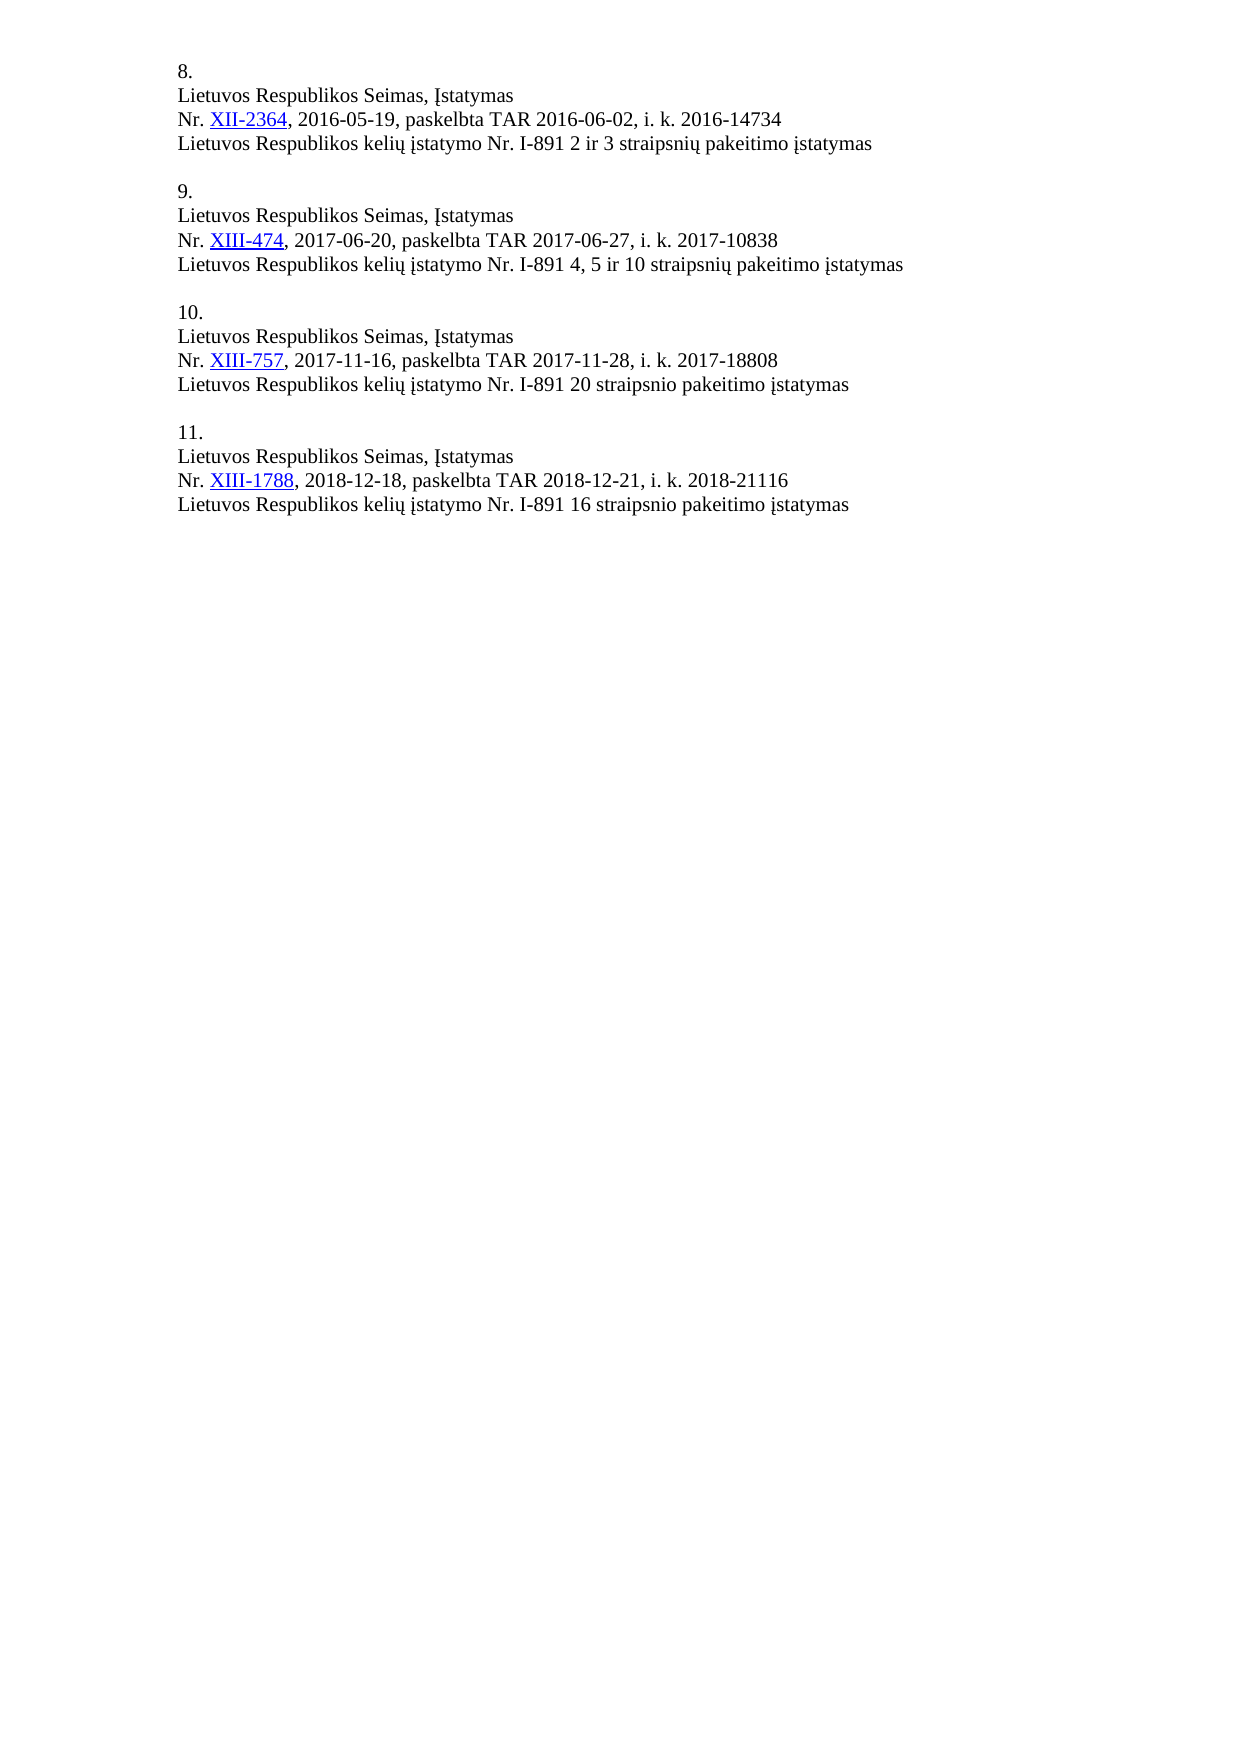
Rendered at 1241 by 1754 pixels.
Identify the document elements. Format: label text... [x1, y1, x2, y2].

text Lietuvos Respublikos Seimas, Įstatymas [177, 83, 1181, 107]
text Lietuvos Respublikos Seimas, Įstatymas [177, 444, 1181, 468]
text Lietuvos Respublikos kelių įstatymo Nr. I-891 2 ir 3 straipsnių pakeitimo įstatymas [177, 131, 1181, 155]
text Lietuvos Respublikos Seimas, Įstatymas [177, 203, 1181, 227]
text Lietuvos Respublikos Seimas, Įstatymas [177, 324, 1181, 348]
text 9. [177, 179, 1181, 203]
text 11. [177, 420, 1181, 444]
text 8. [177, 59, 1181, 83]
text Nr. XIII-757, 2017-11-16, paskelbta TAR 2017-11-28, i. k. 2017-18808 [177, 348, 1181, 372]
text Nr. XII-2364, 2016-05-19, paskelbta TAR 2016-06-02, i. k. 2016-14734 [177, 107, 1181, 131]
text Nr. XIII-474, 2017-06-20, paskelbta TAR 2017-06-27, i. k. 2017-10838 [177, 227, 1181, 252]
text Nr. XIII-1788, 2018-12-18, paskelbta TAR 2018-12-21, i. k. 2018-21116 [177, 468, 1181, 492]
text Lietuvos Respublikos kelių įstatymo Nr. I-891 4, 5 ir 10 straipsnių pakeitimo įstatymas [177, 252, 1181, 276]
text 10. [177, 300, 1181, 324]
text Lietuvos Respublikos kelių įstatymo Nr. I-891 20 straipsnio pakeitimo įstatymas [177, 372, 1181, 396]
text Lietuvos Respublikos kelių įstatymo Nr. I-891 16 straipsnio pakeitimo įstatymas [177, 492, 1181, 516]
